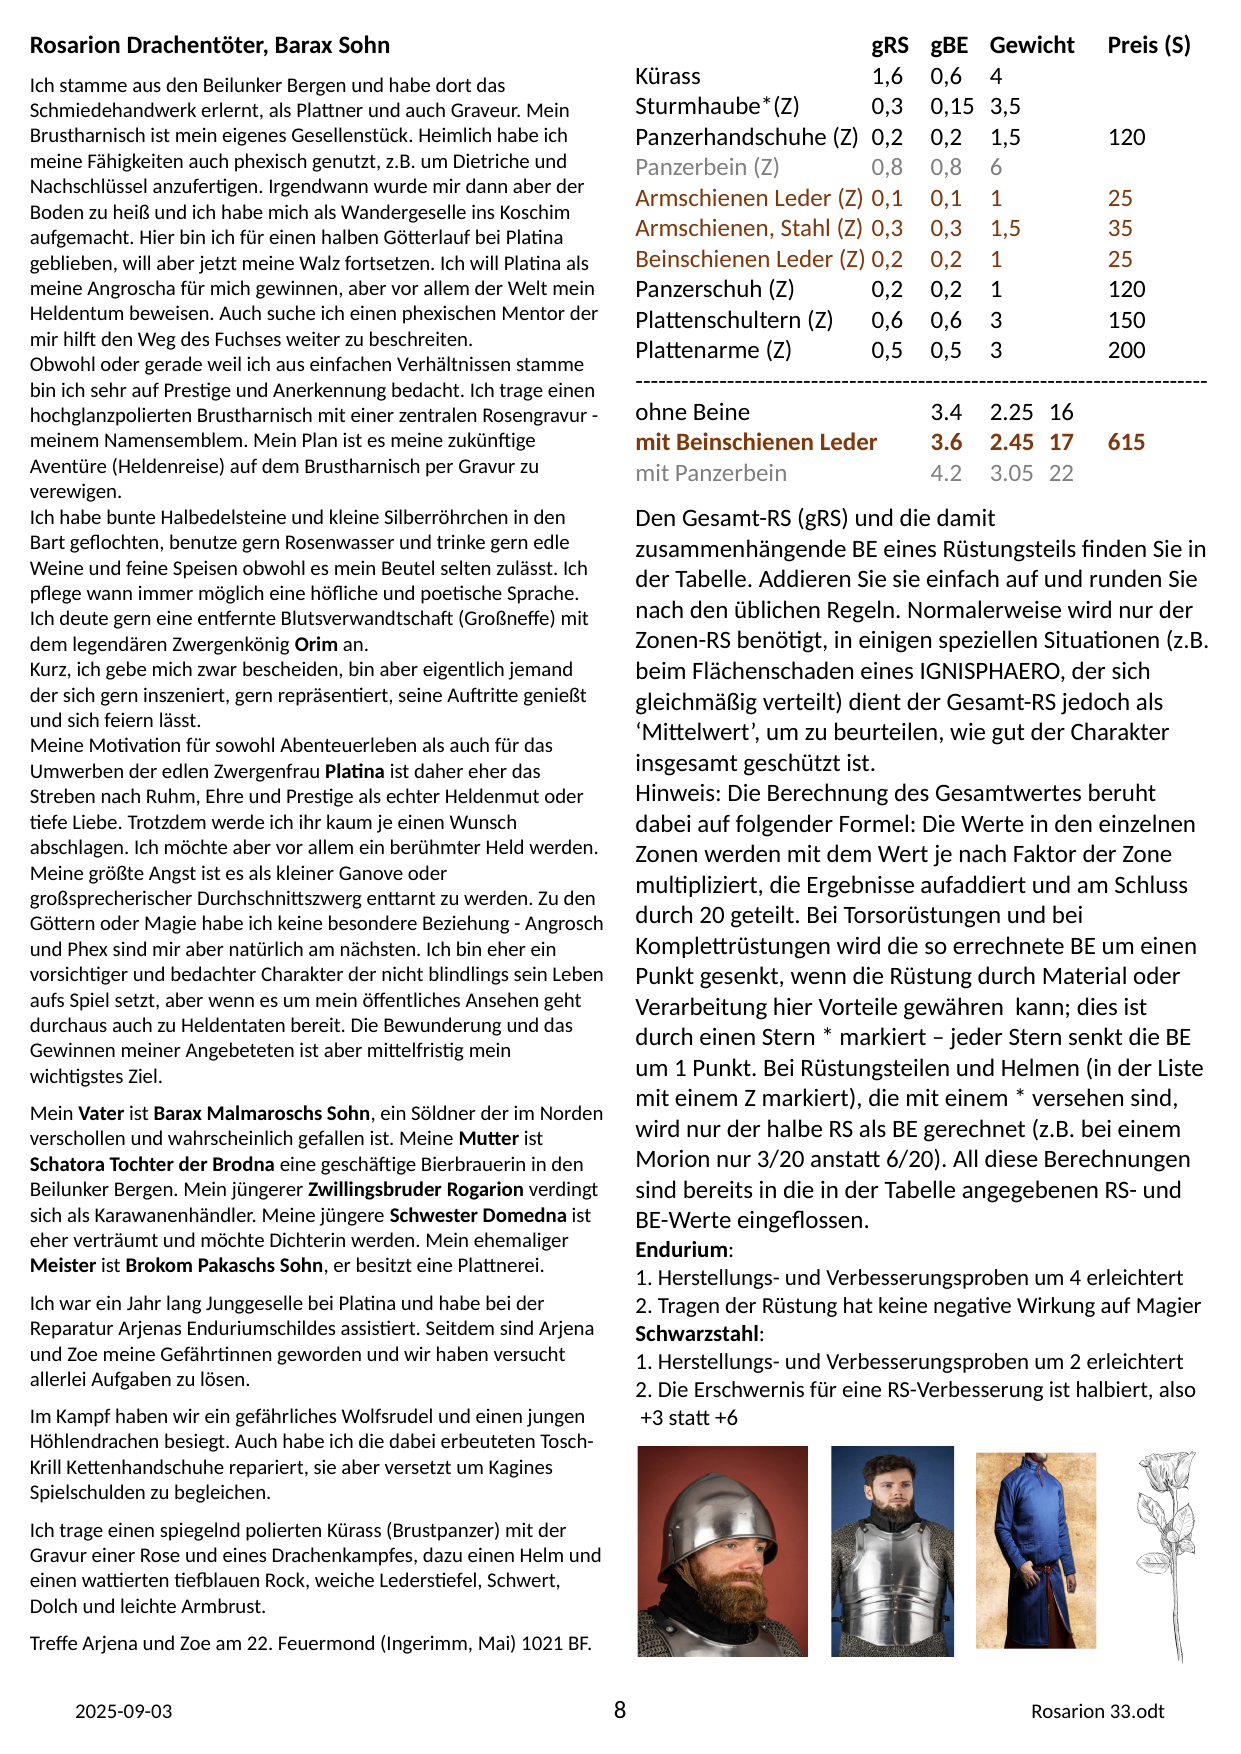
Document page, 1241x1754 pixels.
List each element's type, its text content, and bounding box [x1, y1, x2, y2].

text 1. Herstellungs- und Verbesserungsproben um 2 erleichtert [635, 1347, 1211, 1375]
text Hinweis: Die Berechnung des Gesamtwertes beruht dabei auf folgender Formel: Die Werte in den einzelnen Zonen werden mit dem Wert je nach Faktor der Zone multipliziert, die Ergebnisse aufaddiert und am Schluss durch 20 geteilt. Bei Torsorüstungen und bei Komplettrüstungen wird die so errechnete BE um einen Punkt gesenkt, wenn die Rüstung durch Material oder Verarbeitung hier Vorteile gewähren kann; dies ist durch einen Stern * markiert – jeder Stern senkt die BE um 1 Punkt. Bei Rüstungsteilen und Helmen (in der Liste mit einem Z markiert), die mit einem * versehen sind, wird nur der halbe RS als BE gerechnet (z.B. bei einem Morion nur 3/20 anstatt 6/20). All diese Berechnungen sind bereits in die in der Tabelle angegebenen RS- und BE-Werte eingeflossen. [635, 777, 1211, 1235]
text Ich trage einen spiegelnd polierten Kürass (Brustpanzer) mit der Gravur einer Rose und eines Drachenkampfes, dazu einen Helm und einen wattierten tiefblauen Rock, weiche Lederstiefel, Schwert, Dolch und leichte Armbrust. [29, 1517, 605, 1618]
picture [1125, 1448, 1210, 1669]
text ohne Beine 3.4 2.25 16 [635, 396, 1211, 426]
text Ich war ein Jahr lang Junggeselle bei Platina und habe bei der Reparatur Arjenas Enduriumschildes assistiert. Seitdem sind Arjena und Zoe meine Gefährtinnen geworden und wir haben versucht allerlei Aufgaben zu lösen. [29, 1290, 605, 1392]
text Mein Vater ist Barax Malmaroschs Sohn, ein Söldner der im Norden verschollen und wahrscheinlich gefallen ist. Meine Mutter ist Schatora Tochter der Brodna eine geschäftige Bierbrauerin in den Beilunker Bergen. Mein jüngerer Zwillingsbruder Rogarion verdingt sich als Karawanenhändler. Meine jüngere Schwester Domedna ist eher verträumt und möchte Dichterin werden. Mein ehemaliger Meister ist Brokom Pakaschs Sohn, er besitzt eine Plattnerei. [29, 1100, 605, 1278]
picture [976, 1445, 1097, 1659]
picture [831, 1446, 955, 1657]
text Im Kampf haben wir ein gefährliches Wolfsrudel und einen jungen Höhlendrachen besiegt. Auch habe ich die dabei erbeuteten Tosch-Krill Kettenhandschuhe repariert, sie aber versetzt um Kagines Spielschulden zu begleichen. [29, 1403, 605, 1505]
text 2. Tragen der Rüstung hat keine negative Wirkung auf Magier [635, 1291, 1211, 1319]
text Den Gesamt-RS (gRS) und die damit zusammenhängende BE eines Rüstungsteils finden Sie in der Tabelle. Addieren Sie sie einfach auf und runden Sie nach den üblichen Regeln. Normalerweise wird nur der Zonen-RS benötigt, in einigen speziellen Situationen (z.B. beim Flächenschaden eines IGNISPHAERO, der sich gleichmäßig verteilt) dient der Gesamt-RS jedoch als ‘Mittelwert’, um zu beurteilen, wie gut der Charakter insgesamt geschützt ist. [635, 503, 1211, 777]
text Plattenarme (Z) 0,5 0,5 3 200 [635, 335, 1211, 365]
text Ich stamme aus den Beilunker Bergen und habe dort das Schmiedehandwerk erlernt, als Plattner und auch Graveur. Mein Brustharnisch ist mein eigenes Gesellenstück. Heimlich habe ich meine Fähigkeiten auch phexisch genutzt, z.B. um Dietriche und Nachschlüssel anzufertigen. Irgendwann wurde mir dann aber der Boden zu heiß und ich habe mich als Wandergeselle ins Koschim aufgemacht. Hier bin ich für einen halben Götterlauf bei Platina geblieben, will aber jetzt meine Walz fortsetzen. Ich will Platina als meine Angroscha für mich gewinnen, aber vor allem der Welt mein Heldentum beweisen. Auch suche ich einen phexischen Mentor der mir hilft den Weg des Fuchses weiter zu beschreiten. Obwohl oder gerade weil ich aus einfachen Verhältnissen stamme bin ich sehr auf Prestige und Anerkennung bedacht. Ich trage einen hochglanzpolierten Brustharnisch mit einer zentralen Rosengravur - meinem Namensemblem. Mein Plan ist es meine zukünftige Aventüre (Heldenreise) auf dem Brustharnisch per Gravur zu verewigen. Ich habe bunte Halbedelsteine und kleine Silberröhrchen in den Bart geflochten, benutze gern Rosenwasser und trinke gern edle Weine und feine Speisen obwohl es mein Beutel selten zulässt. Ich pflege wann immer möglich eine höfliche und poetische Sprache. Ich deute gern eine entfernte Blutsverwandtschaft (Großneffe) mit dem legendären Zwergenkönig Orim an. Kurz, ich gebe mich zwar bescheiden, bin aber eigentlich jemand der sich gern inszeniert, gern repräsentiert, seine Auftritte genießt und sich feiern lässt. Meine Motivation für sowohl Abenteuerleben als auch für das Umwerben der edlen Zwergenfrau Platina ist daher eher das Streben nach Ruhm, Ehre und Prestige als echter Heldenmut oder tiefe Liebe. Trotzdem werde ich ihr kaum je einen Wunsch abschlagen. Ich möchte aber vor allem ein berühmter Held werden. Meine größte Angst ist es als kleiner Ganove oder großsprecherischer Durchschnittszwerg enttarnt zu werden. Zu den Göttern oder Magie habe ich keine besondere Beziehung - Angrosch und Phex sind mir aber natürlich am nächsten. Ich bin eher ein vorsichtiger und bedachter Charakter der nicht blindlings sein Leben aufs Spiel setzt, aber wenn es um mein öffentliches Ansehen geht durchaus auch zu Heldentaten bereit. Die Bewunderung und das Gewinnen meiner Angebeteten ist aber mittelfristig mein wichtigstes Ziel. [29, 72, 605, 1088]
text Endurium: [635, 1235, 1211, 1263]
text Panzerhandschuhe (Z) 0,2 0,2 1,5 120 [635, 121, 1211, 152]
text 1. Herstellungs- und Verbesserungsproben um 4 erleichtert [635, 1263, 1211, 1291]
text 2. Die Erschwernis für eine RS-Verbesserung ist halbiert, also +3 statt +6 [635, 1375, 1211, 1431]
text Panzerschuh (Z) 0,2 0,2 1 120 [635, 274, 1211, 304]
picture [637, 1446, 808, 1657]
text Sturmhaube*(Z) 0,3 0,15 3,5 [635, 91, 1211, 121]
text Plattenschultern (Z) 0,6 0,6 3 150 [635, 304, 1211, 335]
text mit Beinschienen Leder 3.6 2.45 17 615 [635, 426, 1211, 457]
text Treffe Arjena und Zoe am 22. Feuermond (Ingerimm, Mai) 1021 BF. [29, 1630, 605, 1656]
text Schwarzstahl: [635, 1319, 1211, 1347]
text Rosarion Drachentöter, Barax Sohn [29, 29, 605, 60]
text Armschienen Leder (Z) 0,1 0,1 1 25 [635, 182, 1211, 213]
text Armschienen, Stahl (Z) 0,3 0,3 1,5 35 Beinschienen Leder (Z) 0,2 0,2 1 25 [635, 213, 1211, 274]
text mit Panzerbein 4.2 3.05 22 [635, 457, 1211, 487]
text gRS gBE Gewicht Preis (S) [635, 29, 1211, 60]
text --------------------------------------------------------------------------- [635, 365, 1211, 396]
text Panzerbein (Z) 0,8 0,8 6 [635, 152, 1211, 182]
text Kürass 1,6 0,6 4 [635, 60, 1211, 91]
